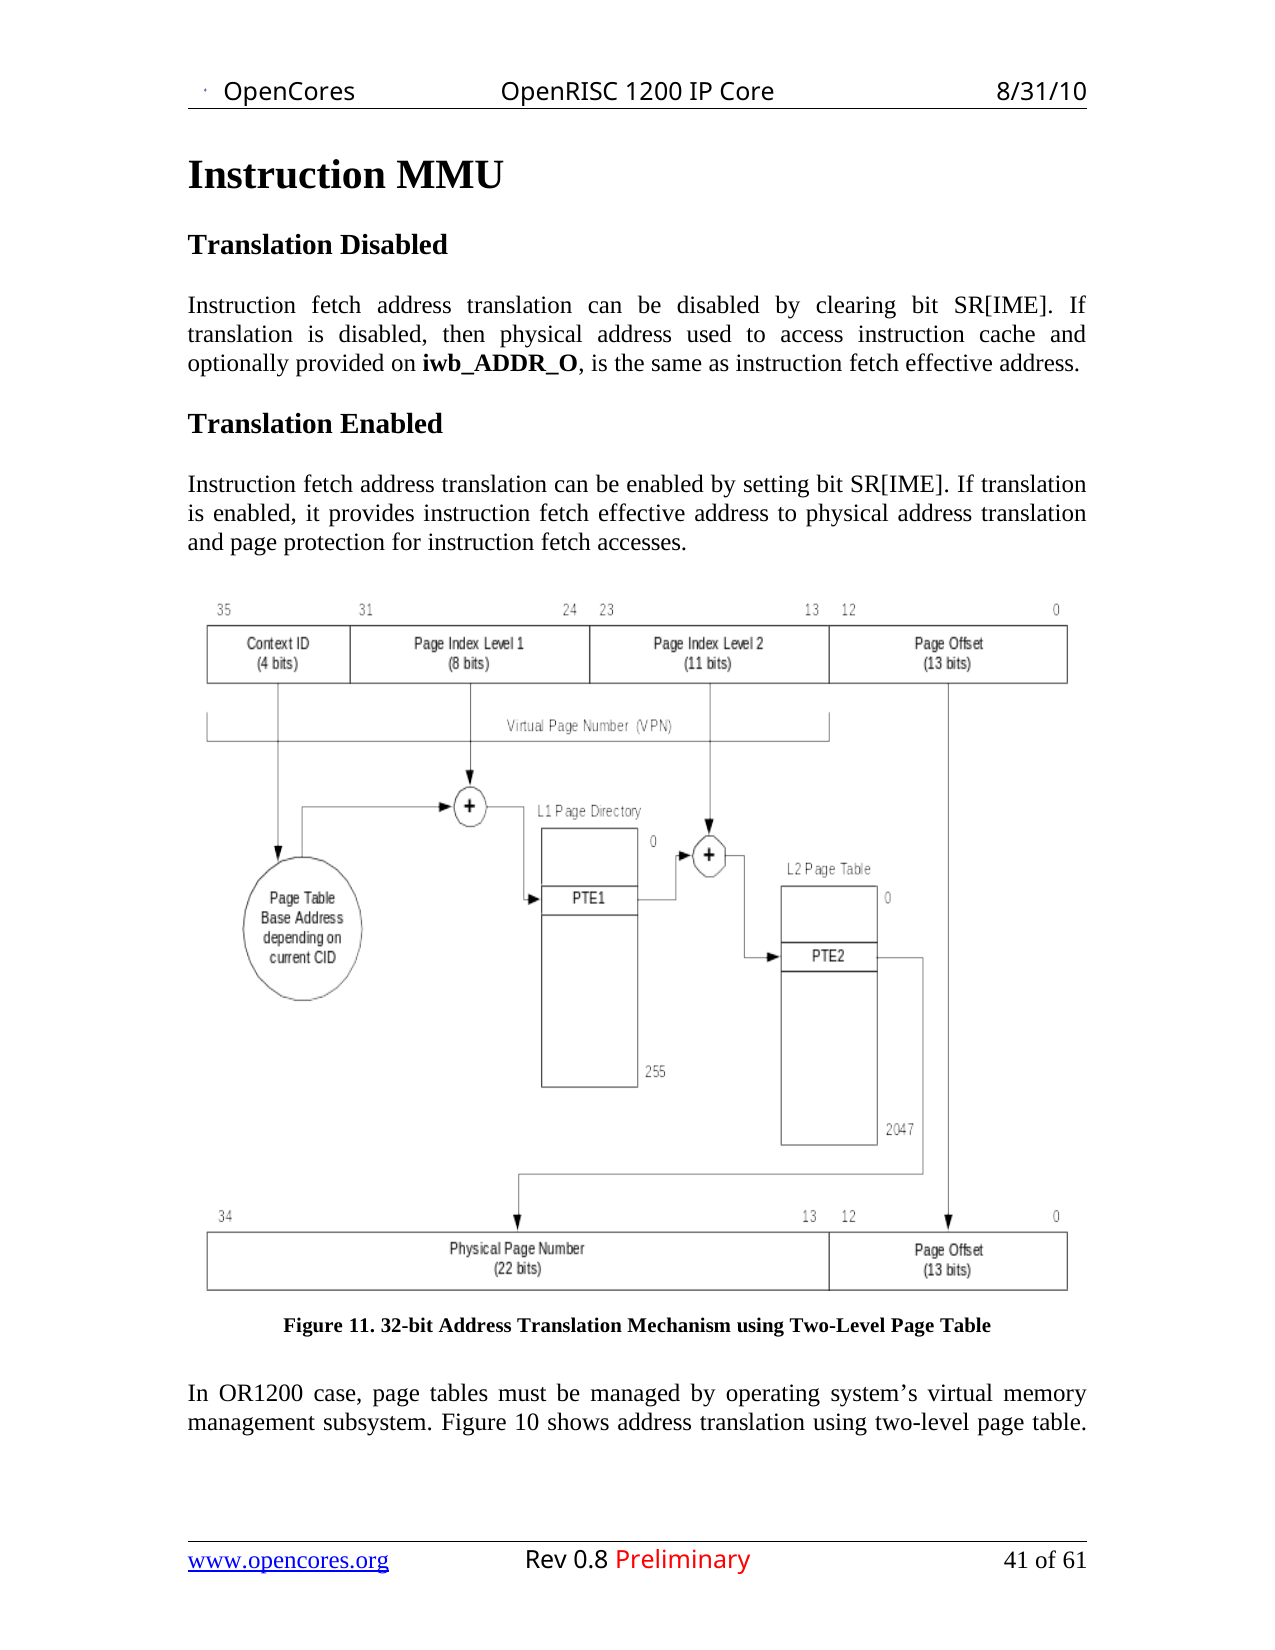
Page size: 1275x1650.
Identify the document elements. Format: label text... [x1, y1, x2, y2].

subtitle Translation Enabled [187, 406, 1087, 439]
subtitle Translation Disabled [187, 227, 1087, 261]
text Figure 11. 32-bit Address Translation Mechanism using Two-Level Page Table [187, 1313, 1087, 1337]
subtitle Instruction MMU [187, 150, 1087, 198]
text Instruction fetch address translation can be disabled by clearing bit SR[IME]. If translation is disabled, then physical address used to access instruction cache and optionally provided on iwb_ADDR_O, is the same as instruction fetch effective address. [187, 290, 1087, 377]
text Instruction fetch address translation can be enabled by setting bit SR[IME]. If translation is enabled, it provides instruction fetch effective address to physical address translation and page protection for instruction fetch accesses. [187, 468, 1087, 556]
text In OR1200 case, page tables must be managed by operating system’s virtual memory management subsystem. Figure 10 shows address translation using two-level page table. [187, 1378, 1087, 1436]
